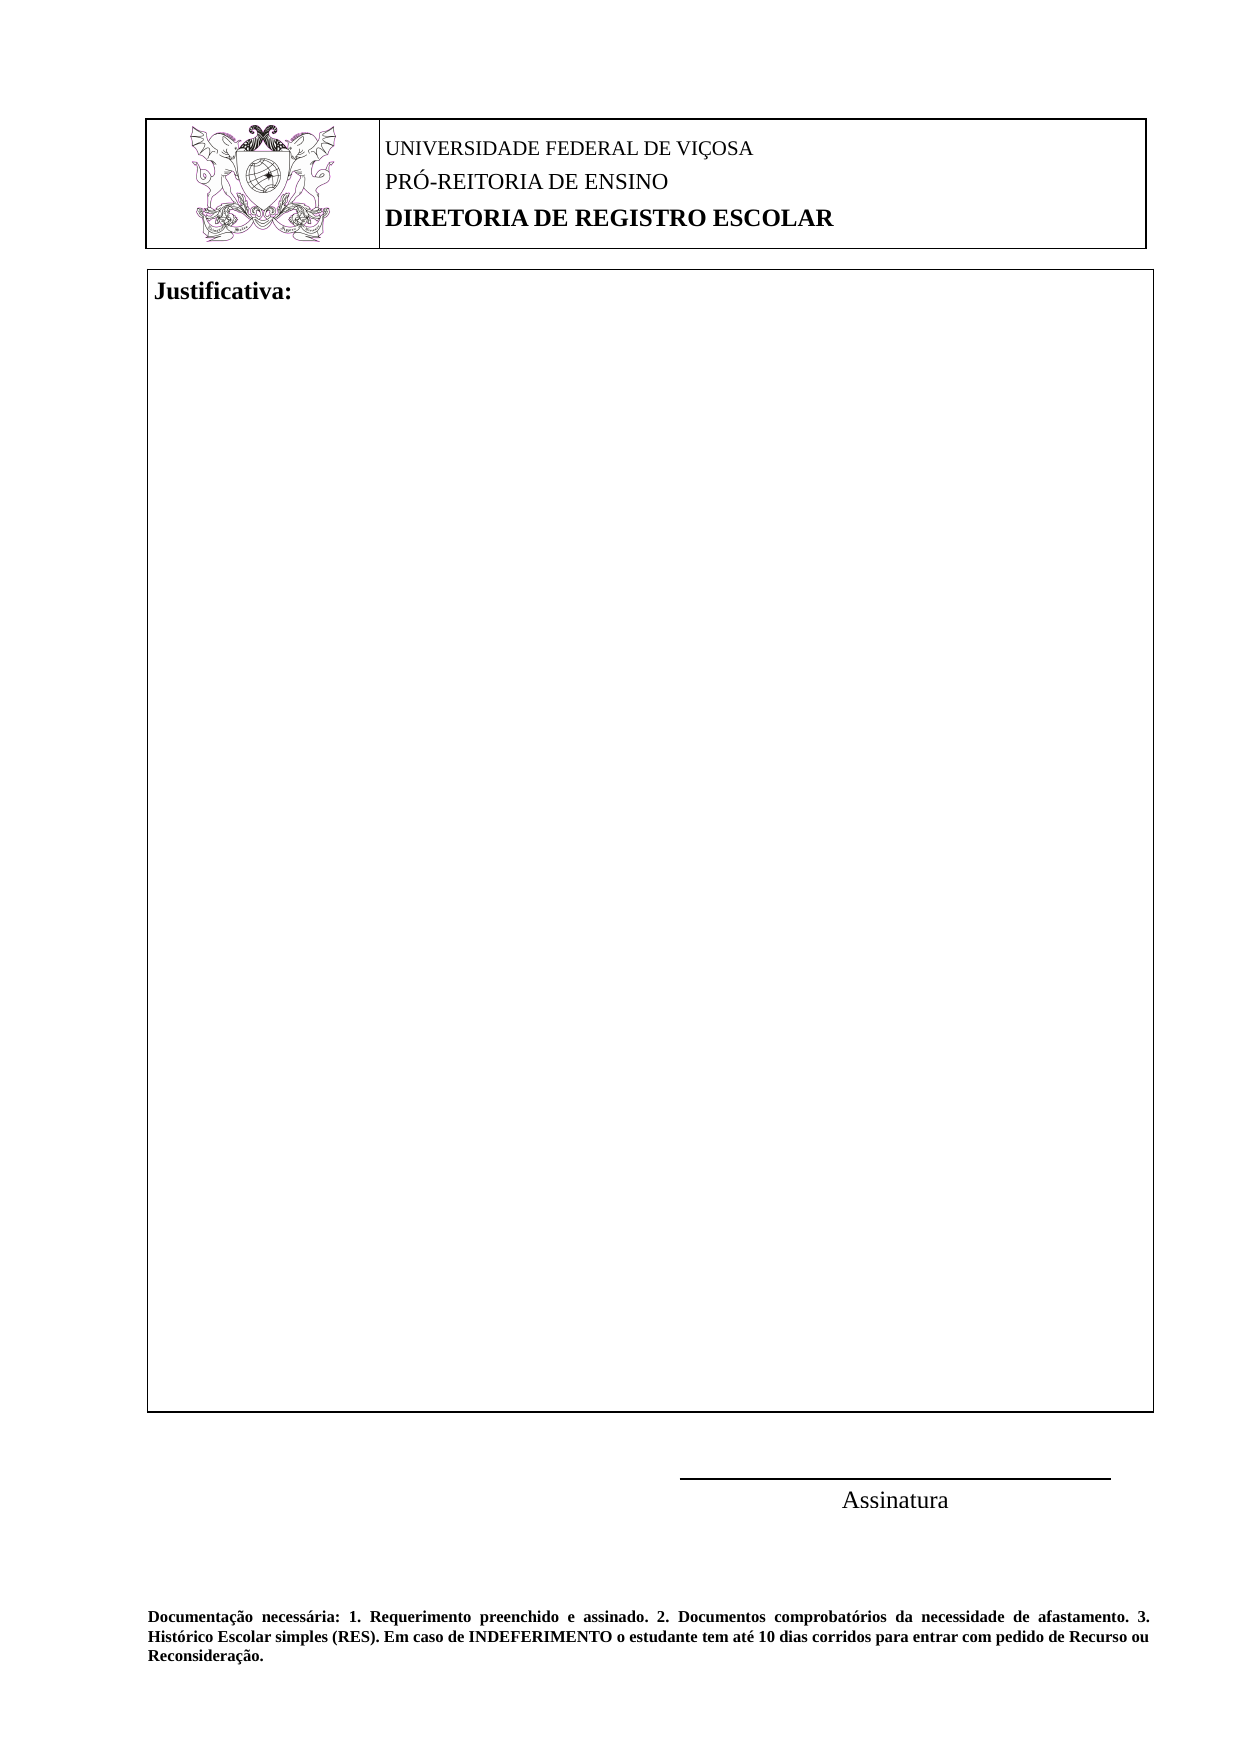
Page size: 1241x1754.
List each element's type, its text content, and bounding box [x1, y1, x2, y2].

table_header [680, 1442, 1111, 1478]
table_cell [1111, 1478, 1152, 1514]
table_cell Assinatura [680, 1480, 1111, 1514]
table_header Justificativa: [148, 270, 1153, 310]
picture [189, 125, 337, 242]
table_header [1111, 1442, 1152, 1478]
table_cell [148, 310, 1153, 1411]
table_header [148, 1442, 679, 1478]
table_cell [148, 1478, 679, 1514]
